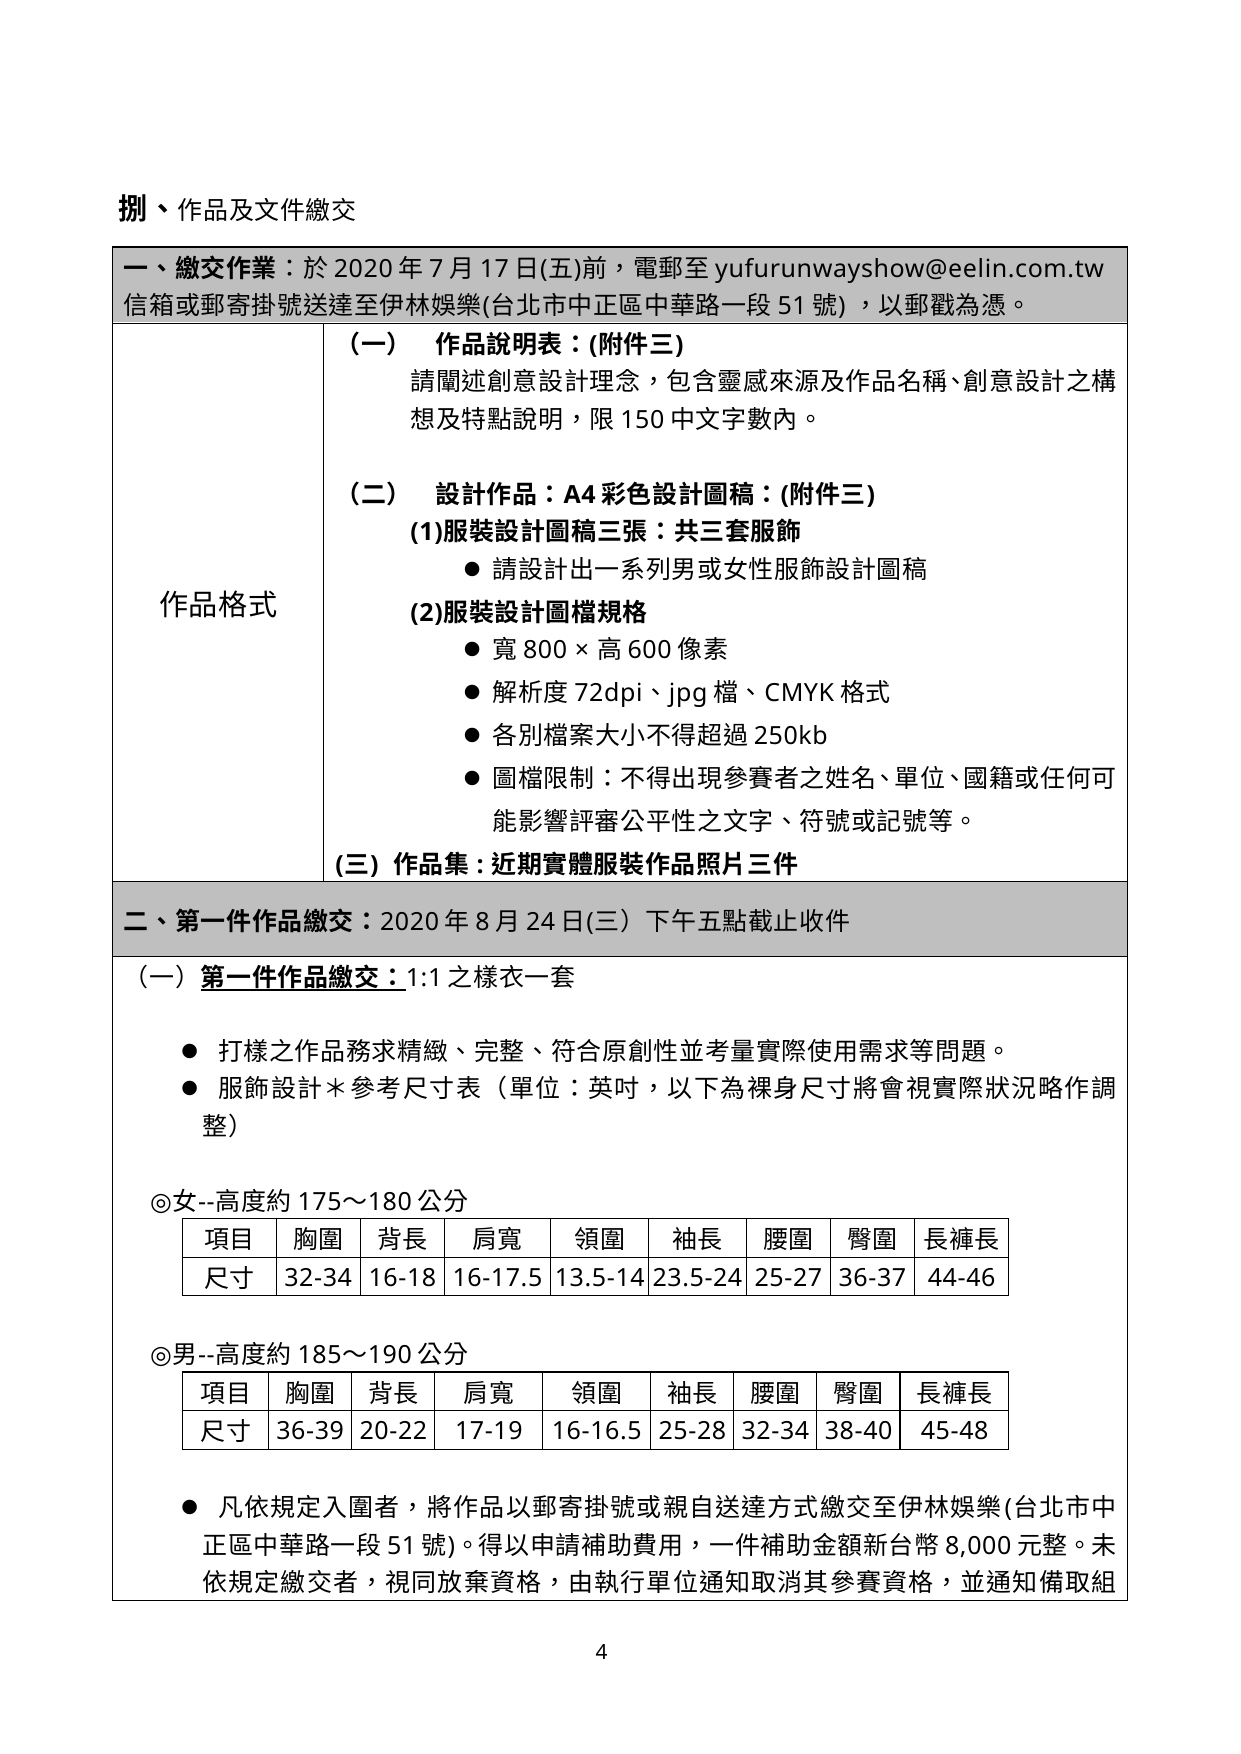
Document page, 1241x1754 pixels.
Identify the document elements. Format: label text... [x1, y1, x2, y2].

table_header 長褲長 [915, 1219, 1008, 1257]
table_header 臀圍 [817, 1373, 899, 1410]
table_header 一、繳交作業：於2020年7月17日(五)前，電郵至yufurunwayshow@eelin.com.tw信箱或郵寄掛號送達至伊林娛樂(台北市中正區中華路一段51號) ，以郵戳為憑。 [113, 248, 1127, 322]
table_header 項目 [183, 1373, 268, 1410]
table_header 腰圍 [747, 1219, 830, 1257]
table_cell 38-40 [817, 1411, 899, 1448]
table_header 長褲長 [901, 1373, 1008, 1410]
table_header 領圍 [551, 1219, 648, 1257]
table_cell 16-16.5 [543, 1411, 650, 1448]
table_cell 作品說明表：(附件三) 請闡述創意設計理念，包含靈感來源及作品名稱、創意設計之構想及特點說明，限150中文字數內。 設計作品：A4彩色設計圖稿：(附件三) (1)服裝設計圖稿三張：共三套服飾 請設計出一系列男或女性服飾設計圖稿 (2)服裝設計圖檔規格 寬800 × 高600像素 解析度72dpi、jpg檔、CMYK格式 各別檔案大小不得超過250kb 圖檔限制：不得出現參賽者之姓名、單位、國籍或任何可能影響評審公平性之文字、符號或記號等。 (三) 作品集 : 近期實體服裝作品照片三件 [324, 324, 1127, 881]
table_cell 25-28 [651, 1411, 733, 1448]
table_cell 16-17.5 [445, 1258, 550, 1295]
table_cell 16-18 [361, 1258, 444, 1295]
table_header 項目 [183, 1219, 276, 1257]
table_header 肩寬 [445, 1219, 550, 1257]
table_header 腰圍 [734, 1373, 816, 1410]
table_header 袖長 [649, 1219, 746, 1257]
table_cell 尺寸 [183, 1411, 268, 1448]
table_cell 17-19 [435, 1411, 542, 1448]
table_cell （一）第一件作品繳交：1:1之樣衣一套 打樣之作品務求精緻、完整、符合原創性並考量實際使用需求等問題。 服飾設計＊參考尺寸表（單位：英吋，以下為裸身尺寸將會視實際狀況略作調整） ◎女--高度約175～180公分 ◎男--高度約185～190公分 凡依規定入圍者，將作品以郵寄掛號或親自送達方式繳交至伊林娛樂(台北市中正區中華路一段51號)。得以申請補助費用，一件補助金額新台幣8,000元整。未依規定繳交者，視同放棄資格，由執行單位通知取消其參賽資格，並通知備取組別進行遞補。 入圍補助費用屬個人所得稅，執行單位擁有審核與發放費用權限，請參賽者詳填資料。 未依規定期限內繳交作品者，則不得申請製作補助費用。 [113, 957, 1127, 1599]
table_cell 20-22 [352, 1411, 434, 1448]
table_header 胸圍 [269, 1373, 351, 1410]
table_cell 作品格式 [113, 324, 323, 881]
subtitle 捌、作品及文件繳交 [118, 185, 1122, 228]
table_header 領圍 [543, 1373, 650, 1410]
table_header 袖長 [651, 1373, 733, 1410]
table_cell 32-34 [734, 1411, 816, 1448]
table_cell 二、第一件作品繳交：2020年8月24日(三）下午五點截止收件 [113, 882, 1127, 956]
table_cell 尺寸 [183, 1258, 276, 1295]
table_header 臀圍 [831, 1219, 914, 1257]
table_cell 36-37 [831, 1258, 914, 1295]
table_cell 25-27 [747, 1258, 830, 1295]
table_cell 45-48 [901, 1411, 1008, 1448]
table_cell 13.5-14 [551, 1258, 648, 1295]
table_cell 36-39 [269, 1411, 351, 1448]
table_header 胸圍 [277, 1219, 360, 1257]
table_header 背長 [361, 1219, 444, 1257]
table_cell 44-46 [915, 1258, 1008, 1295]
table_cell 32-34 [277, 1258, 360, 1295]
table_header 背長 [352, 1373, 434, 1410]
table_header 肩寬 [435, 1373, 542, 1410]
table_cell 23.5-24 [649, 1258, 746, 1295]
